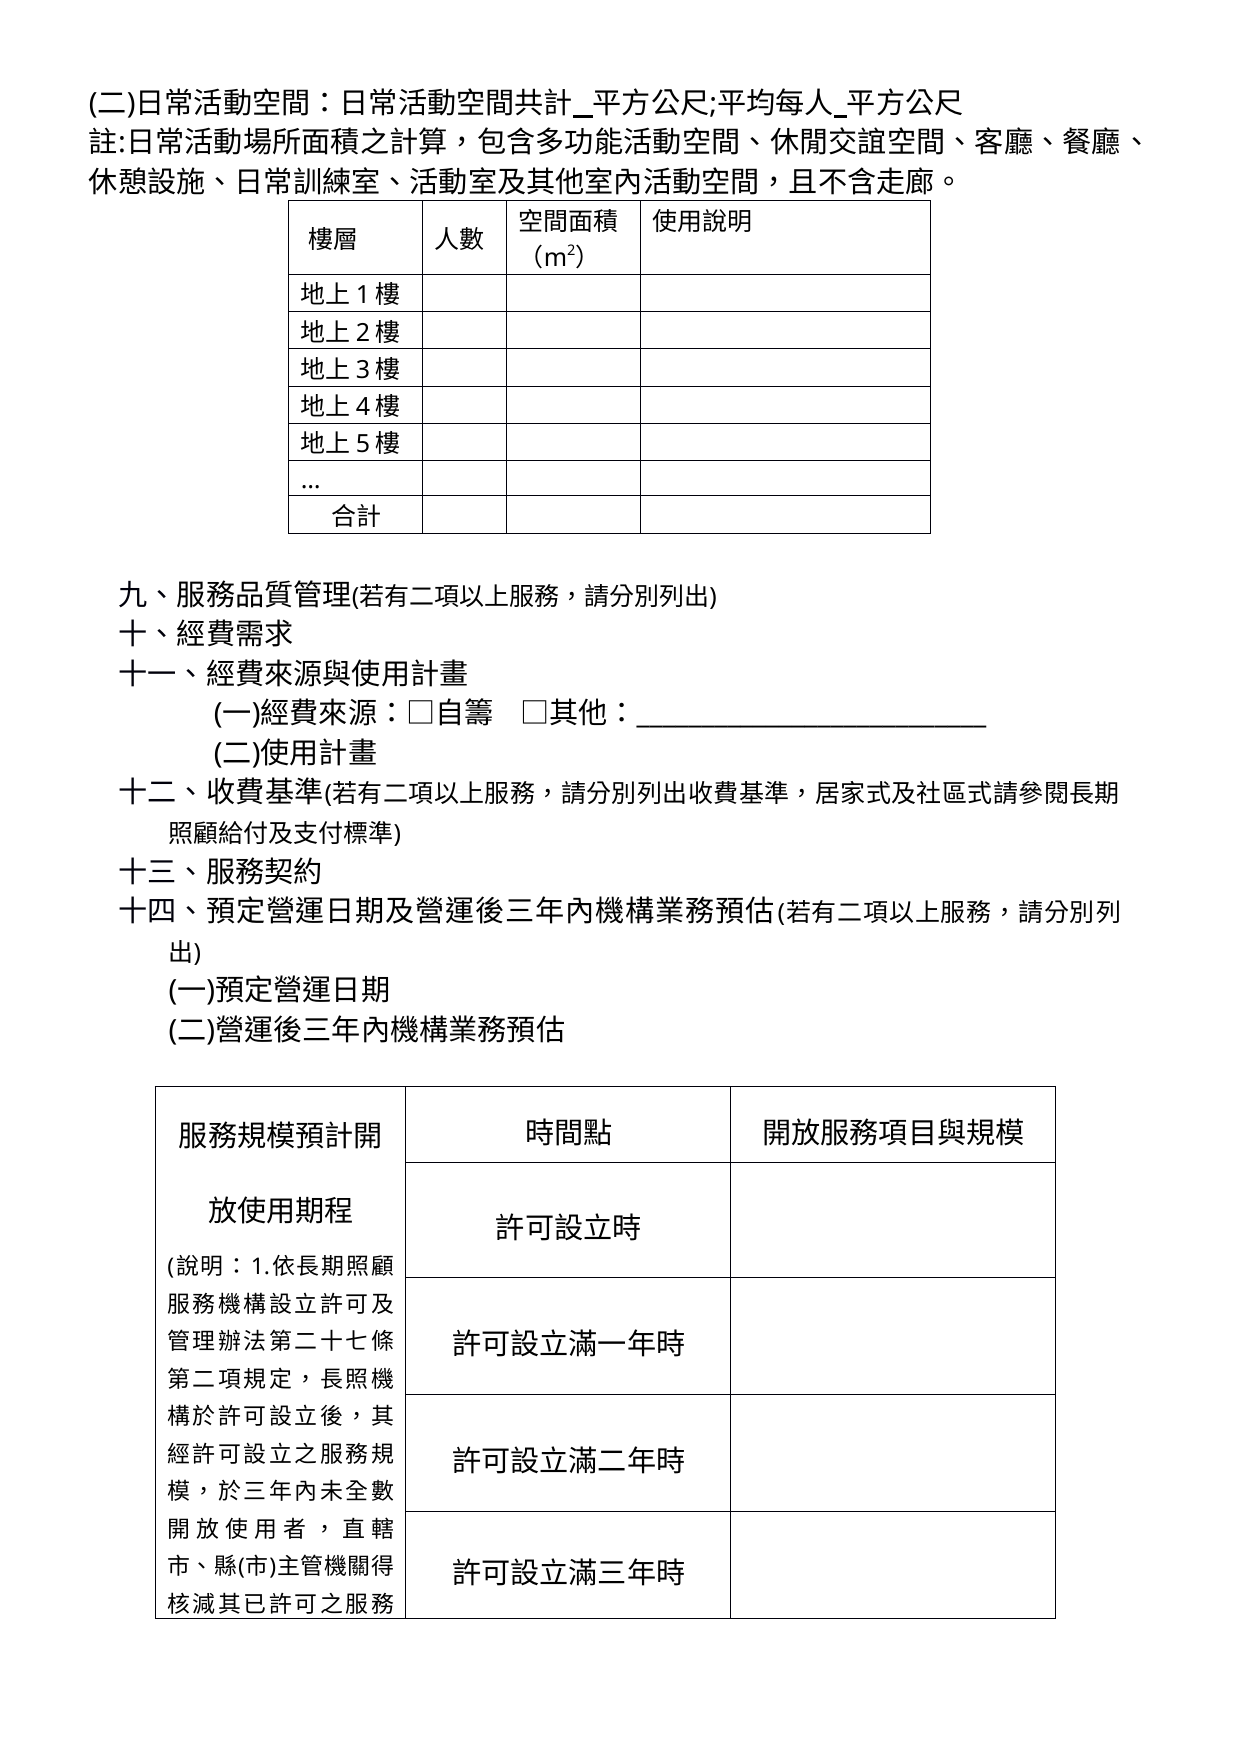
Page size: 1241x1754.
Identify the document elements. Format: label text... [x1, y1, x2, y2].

table_cell [731, 1163, 1055, 1277]
table_cell [731, 1512, 1055, 1618]
list 服務契約 [118, 850, 1122, 890]
list 經費來源與使用計畫 [118, 652, 1122, 692]
table_cell [507, 461, 640, 495]
table_header 開放服務項目與規模 [731, 1087, 1055, 1162]
table_cell [507, 496, 640, 533]
table_cell [641, 424, 930, 460]
table_cell 地上3樓 [289, 349, 422, 386]
table_cell 許可設立滿一年時 [406, 1278, 730, 1394]
table_cell [641, 275, 930, 311]
table_cell [731, 1395, 1055, 1511]
table_header 服務規模預計開 放使用期程 (說明：1.依長期照顧服務機構設立許可及管理辦法第二十七條第二項規定，長照機構於許可設立後，其經許可設立之服務規模，於三年內未全數開放使用者，直轄市、縣(市)主管機關得核減其已許可之服務規模。2. 長照機構經主管機關許可設立後，得視實際運作狀況，報主管機關變更本表有關許可設立滿一年時至許可設立滿三年時之開放服務項目與規模。) [156, 1087, 405, 1618]
list 預定營運日期及營運後三年內機構業務預估(若有二項以上服務，請分別列出) (一)預定營運日期 (二)營運後三年內機構業務預估 [118, 890, 1122, 1048]
table_cell [641, 496, 930, 533]
table_cell 許可設立滿二年時 [406, 1395, 730, 1511]
table_cell [507, 275, 640, 311]
table_header 樓層 [289, 201, 422, 274]
table_cell [507, 312, 640, 348]
list (二)日常活動空間：日常活動空間共計 平方公尺;平均每人 平方公尺 註:日常活動場所面積之計算，包含多功能活動空間、休閒交誼空間、客廳、餐廳、休憩設施、日常訓練室、活動室及其他室內活動空間，且不含走廊。 [89, 81, 1122, 200]
table_cell [423, 275, 506, 311]
table_cell 合計 [289, 496, 422, 533]
table_cell [423, 461, 506, 495]
table_cell [507, 349, 640, 386]
table_cell 地上1樓 [289, 275, 422, 311]
table_cell [641, 312, 930, 348]
table_cell [731, 1278, 1055, 1394]
table_cell 許可設立時 [406, 1163, 730, 1277]
table_header 時間點 [406, 1087, 730, 1162]
table_cell [507, 387, 640, 423]
table_cell 許可設立滿三年時 [406, 1512, 730, 1618]
list 收費基準(若有二項以上服務，請分別列出收費基準，居家式及社區式請參閱長期照顧給付及支付標準) [118, 771, 1122, 850]
table_cell 地上5樓 [289, 424, 422, 460]
list 服務品質管理(若有二項以上服務，請分別列出) [118, 573, 1122, 613]
table_cell [641, 349, 930, 386]
list (二)使用計畫 [214, 732, 1122, 771]
table_cell [423, 312, 506, 348]
list 經費需求 [118, 613, 1122, 652]
table_cell … [289, 461, 422, 495]
table_header 使用說明 [641, 201, 930, 274]
list (一)經費來源：□自籌 □其他：___________________________ [214, 692, 1122, 732]
table_cell [423, 387, 506, 423]
table_cell 地上2樓 [289, 312, 422, 348]
table_header 空間面積（m2） [507, 201, 640, 274]
table_cell [423, 424, 506, 460]
table_cell [423, 349, 506, 386]
table_cell 地上4樓 [289, 387, 422, 423]
table_cell [641, 387, 930, 423]
table_header 人數 [423, 201, 506, 274]
table_cell [507, 424, 640, 460]
table_cell [641, 461, 930, 495]
table_cell [423, 496, 506, 533]
